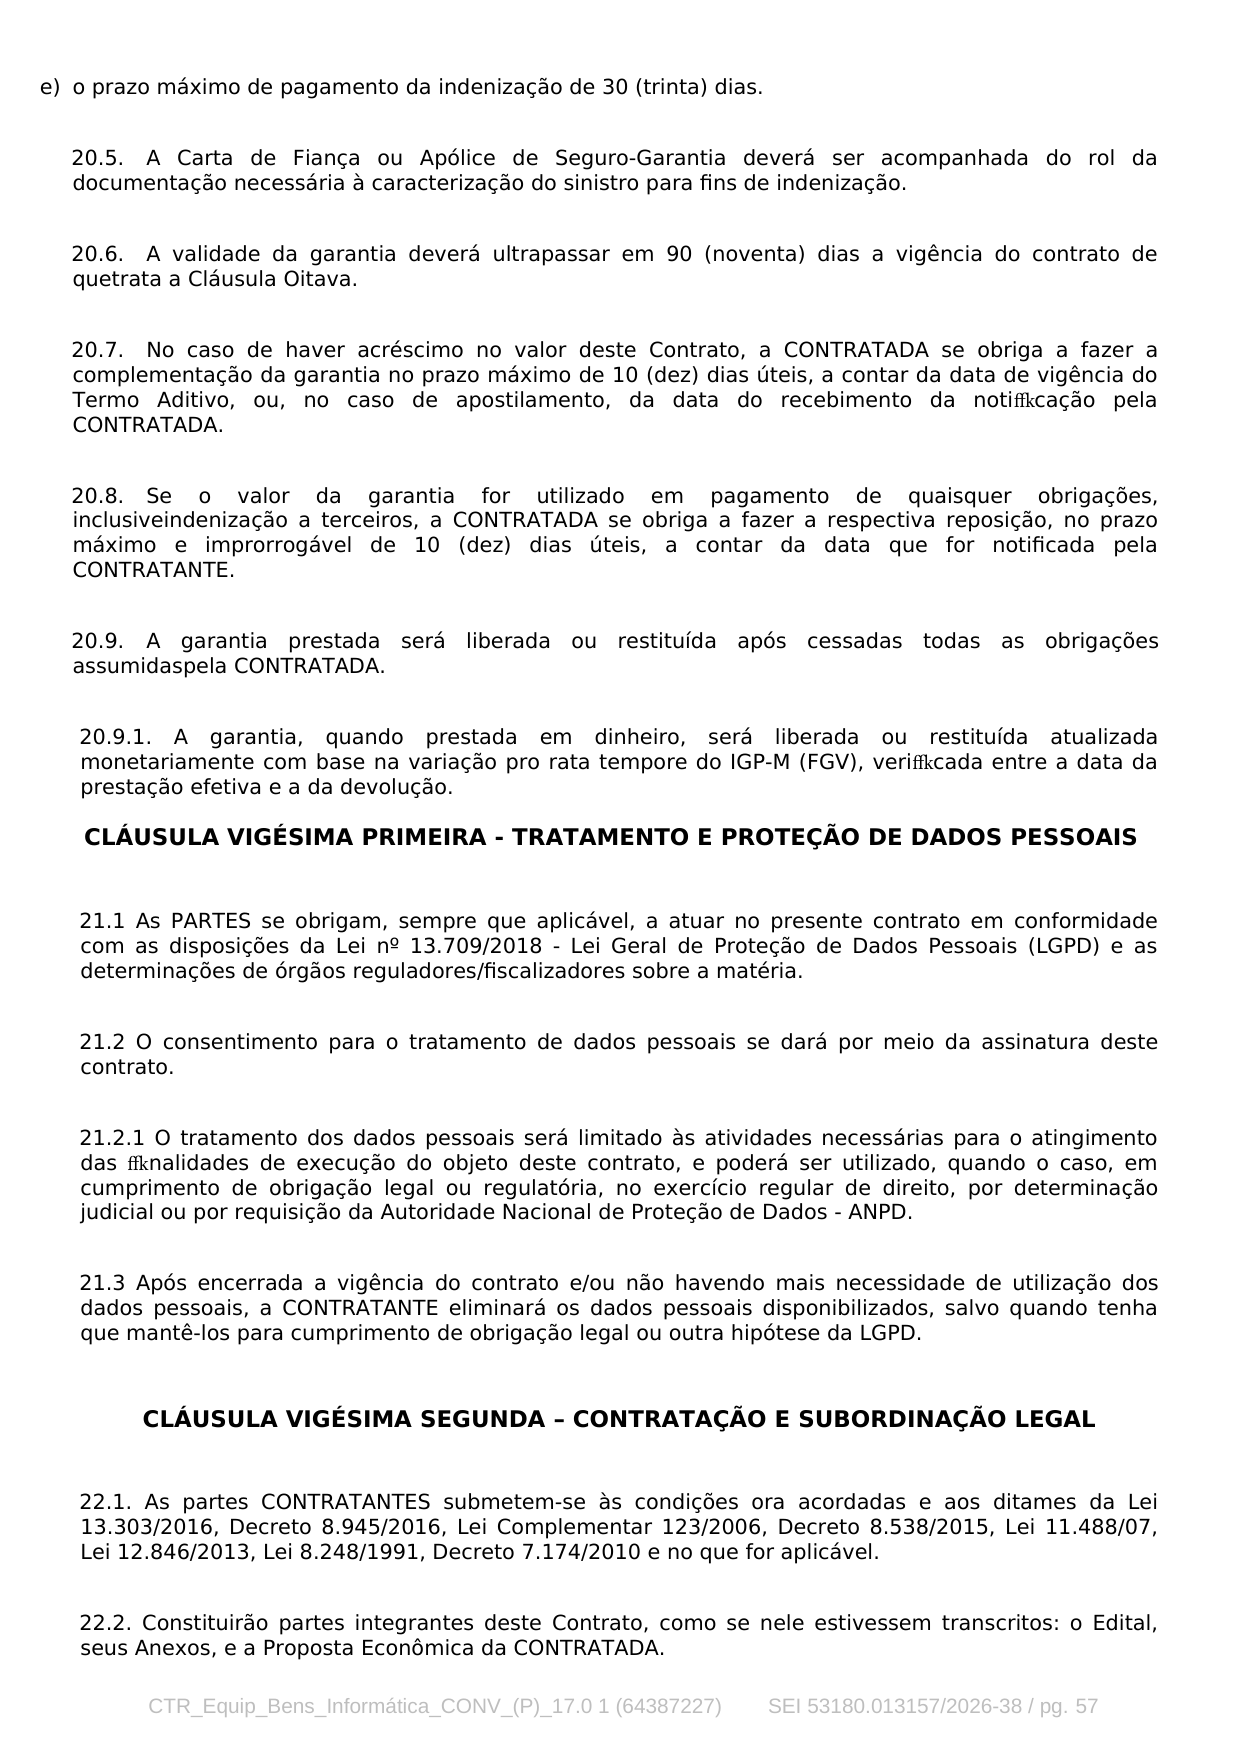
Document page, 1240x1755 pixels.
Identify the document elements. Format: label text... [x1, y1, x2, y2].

subtitle CLÁUSULA VIGÉSIMA SEGUNDA – CONTRATAÇÃO E SUBORDINAÇÃO LEGAL [74, 1406, 1164, 1433]
text 22.2. Constituirão partes integrantes deste Contrato, como se nele estivessem transcritos: o Edital, seus Anexos, e a Proposta Econômica da CONTRATADA. [79, 1611, 1160, 1660]
text 21.3 Após encerrada a vigência do contrato e/ou não havendo mais necessidade de utilização dos dados pessoais, a CONTRATANTE eliminará os dados pessoais disponibilizados, salvo quando tenha que mantê-los para cumprimento de obrigação legal ou outra hipótese da LGPD. [79, 1271, 1160, 1346]
list A Carta de Fiança ou Apólice de Seguro-Garantia deverá ser acompanhada do rol da documentação necessária à caracterização do sinistro para fins de indenização. [71, 146, 1160, 195]
list o prazo máximo de pagamento da indenização de 30 (trinta) dias. [39, 75, 1160, 99]
list No caso de haver acréscimo no valor deste Contrato, a CONTRATADA se obriga a fazer a complementação da garantia no prazo máximo de 10 (dez) dias úteis, a contar da data de vigência do Termo Aditivo, ou, no caso de apostilamento, da data do recebimento da noticação pela CONTRATADA. [71, 338, 1160, 437]
text 21.1 As PARTES se obrigam, sempre que aplicável, a atuar no presente contrato em conformidade com as disposições da Lei nº 13.709/2018 - Lei Geral de Proteção de Dados Pessoais (LGPD) e as determinações de órgãos reguladores/fiscalizadores sobre a matéria. [79, 909, 1160, 983]
subtitle CLÁUSULA VIGÉSIMA PRIMEIRA - TRATAMENTO E PROTEÇÃO DE DADOS PESSOAIS [84, 824, 1167, 851]
list Se o valor da garantia for utilizado em pagamento de quaisquer obrigações, inclusiveindenização a terceiros, a CONTRATADA se obriga a fazer a respectiva reposição, no prazo máximo e improrrogável de 10 (dez) dias úteis, a contar da data que for notificada pela CONTRATANTE. [71, 484, 1160, 583]
text 22.1. As partes CONTRATANTES submetem-se às condições ora acordadas e aos ditames da Lei 13.303/2016, Decreto 8.945/2016, Lei Complementar 123/2006, Decreto 8.538/2015, Lei 11.488/07, Lei 12.846/2013, Lei 8.248/1991, Decreto 7.174/2010 e no que for aplicável. [79, 1490, 1160, 1564]
list A garantia prestada será liberada ou restituída após cessadas todas as obrigações assumidaspela CONTRATADA. [71, 629, 1160, 678]
list A validade da garantia deverá ultrapassar em 90 (noventa) dias a vigência do contrato de quetrata a Cláusula Oitava. [71, 242, 1160, 291]
text 20.9.1. A garantia, quando prestada em dinheiro, será liberada ou restituída atualizada monetariamente com base na variação pro rata tempore do IGP-M (FGV), vericada entre a data da prestação efetiva e a da devolução. [79, 725, 1160, 799]
text 21.2 O consentimento para o tratamento de dados pessoais se dará por meio da assinatura deste contrato. [79, 1030, 1160, 1079]
text 21.2.1 O tratamento dos dados pessoais será limitado às atividades necessárias para o atingimento das nalidades de execução do objeto deste contrato, e poderá ser utilizado, quando o caso, em cumprimento de obrigação legal ou regulatória, no exercício regular de direito, por determinação judicial ou por requisição da Autoridade Nacional de Proteção de Dados - ANPD. [79, 1126, 1160, 1225]
